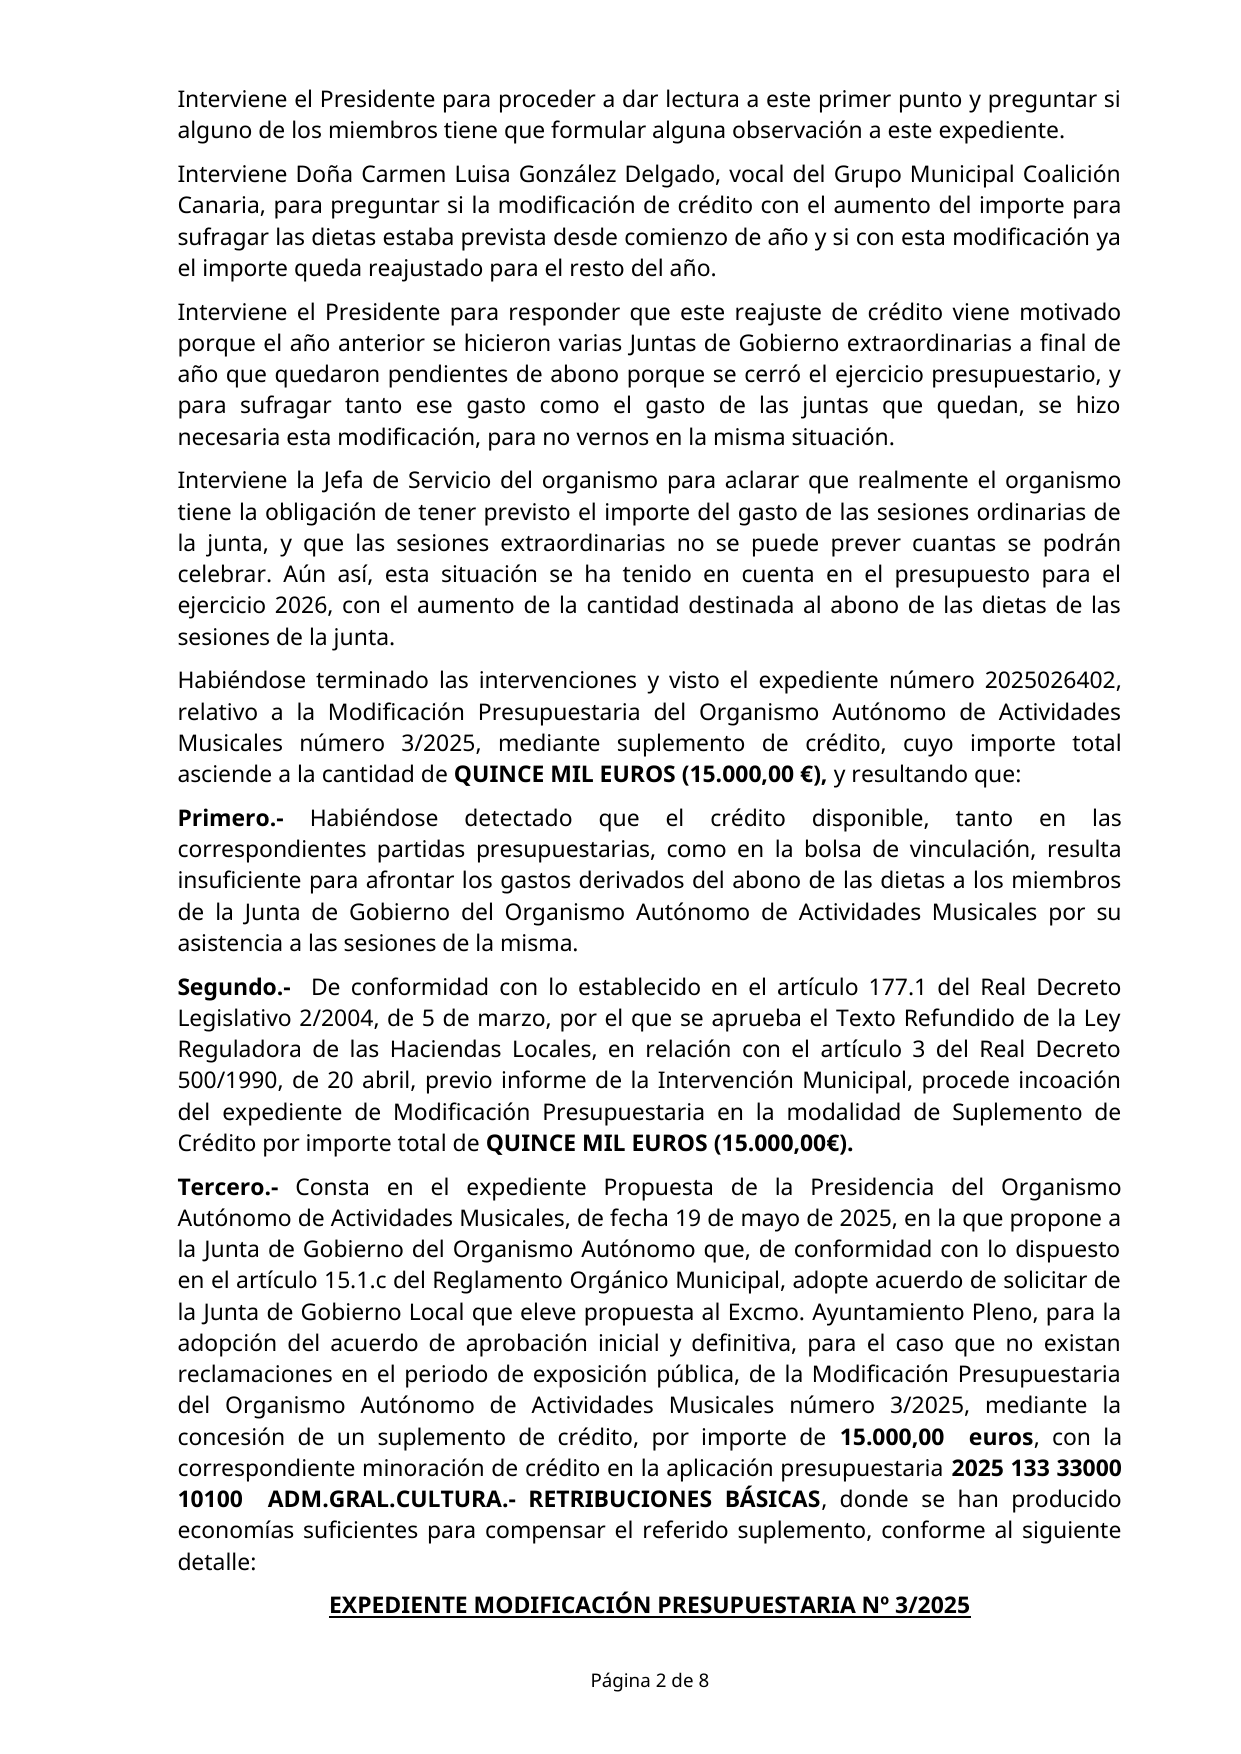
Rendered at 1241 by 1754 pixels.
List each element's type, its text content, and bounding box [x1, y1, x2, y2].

text Habiéndose terminado las intervenciones y visto el expediente número 2025026402, relativo a la Modificación Presupuestaria del Organismo Autónomo de Actividades Musicales número 3/2025, mediante suplemento de crédito, cuyo importe total asciende a la cantidad de QUINCE MIL EUROS (15.000,00 €), y resultando que: [177, 664, 1122, 789]
text Segundo.- De conformidad con lo establecido en el artículo 177.1 del Real Decreto Legislativo 2/2004, de 5 de marzo, por el que se aprueba el Texto Refundido de la Ley Reguladora de las Haciendas Locales, en relación con el artículo 3 del Real Decreto 500/1990, de 20 abril, previo informe de la Intervención Municipal, procede incoación del expediente de Modificación Presupuestaria en la modalidad de Suplemento de Crédito por importe total de QUINCE MIL EUROS (15.000,00€). [177, 971, 1122, 1158]
text Primero.- Habiéndose detectado que el crédito disponible, tanto en las correspondientes partidas presupuestarias, como en la bolsa de vinculación, resulta insuficiente para afrontar los gastos derivados del abono de las dietas a los miembros de la Junta de Gobierno del Organismo Autónomo de Actividades Musicales por su asistencia a las sesiones de la misma. [177, 802, 1122, 958]
text Interviene Doña Carmen Luisa González Delgado, vocal del Grupo Municipal Coalición Canaria, para preguntar si la modificación de crédito con el aumento del importe para sufragar las dietas estaba prevista desde comienzo de año y si con esta modificación ya el importe queda reajustado para el resto del año. [177, 158, 1122, 283]
text Tercero.- Consta en el expediente Propuesta de la Presidencia del Organismo Autónomo de Actividades Musicales, de fecha 19 de mayo de 2025, en la que propone a la Junta de Gobierno del Organismo Autónomo que, de conformidad con lo dispuesto en el artículo 15.1.c del Reglamento Orgánico Municipal, adopte acuerdo de solicitar de la Junta de Gobierno Local que eleve propuesta al Excmo. Ayuntamiento Pleno, para la adopción del acuerdo de aprobación inicial y definitiva, para el caso que no existan reclamaciones en el periodo de exposición pública, de la Modificación Presupuestaria del Organismo Autónomo de Actividades Musicales número 3/2025, mediante la concesión de un suplemento de crédito, por importe de 15.000,00 euros, con la correspondiente minoración de crédito en la aplicación presupuestaria 2025 133 33000 10100 ADM.GRAL.CULTURA.- RETRIBUCIONES BÁSICAS, donde se han producido economías suficientes para compensar el referido suplemento, conforme al siguiente detalle: [177, 1171, 1122, 1577]
text Interviene la Jefa de Servicio del organismo para aclarar que realmente el organismo tiene la obligación de tener previsto el importe del gasto de las sesiones ordinarias de la junta, y que las sesiones extraordinarias no se puede prever cuantas se podrán celebrar. Aún así, esta situación se ha tenido en cuenta en el presupuesto para el ejercicio 2026, con el aumento de la cantidad destinada al abono de las dietas de las sesiones de la junta. [177, 464, 1122, 652]
text EXPEDIENTE MODIFICACIÓN PRESUPUESTARIA Nº 3/2025 [177, 1589, 1122, 1621]
text Interviene el Presidente para responder que este reajuste de crédito viene motivado porque el año anterior se hicieron varias Juntas de Gobierno extraordinarias a final de año que quedaron pendientes de abono porque se cerró el ejercicio presupuestario, y para sufragar tanto ese gasto como el gasto de las juntas que quedan, se hizo necesaria esta modificación, para no vernos en la misma situación. [177, 296, 1122, 452]
text Interviene el Presidente para proceder a dar lectura a este primer punto y preguntar si alguno de los miembros tiene que formular alguna observación a este expediente. [177, 83, 1122, 146]
